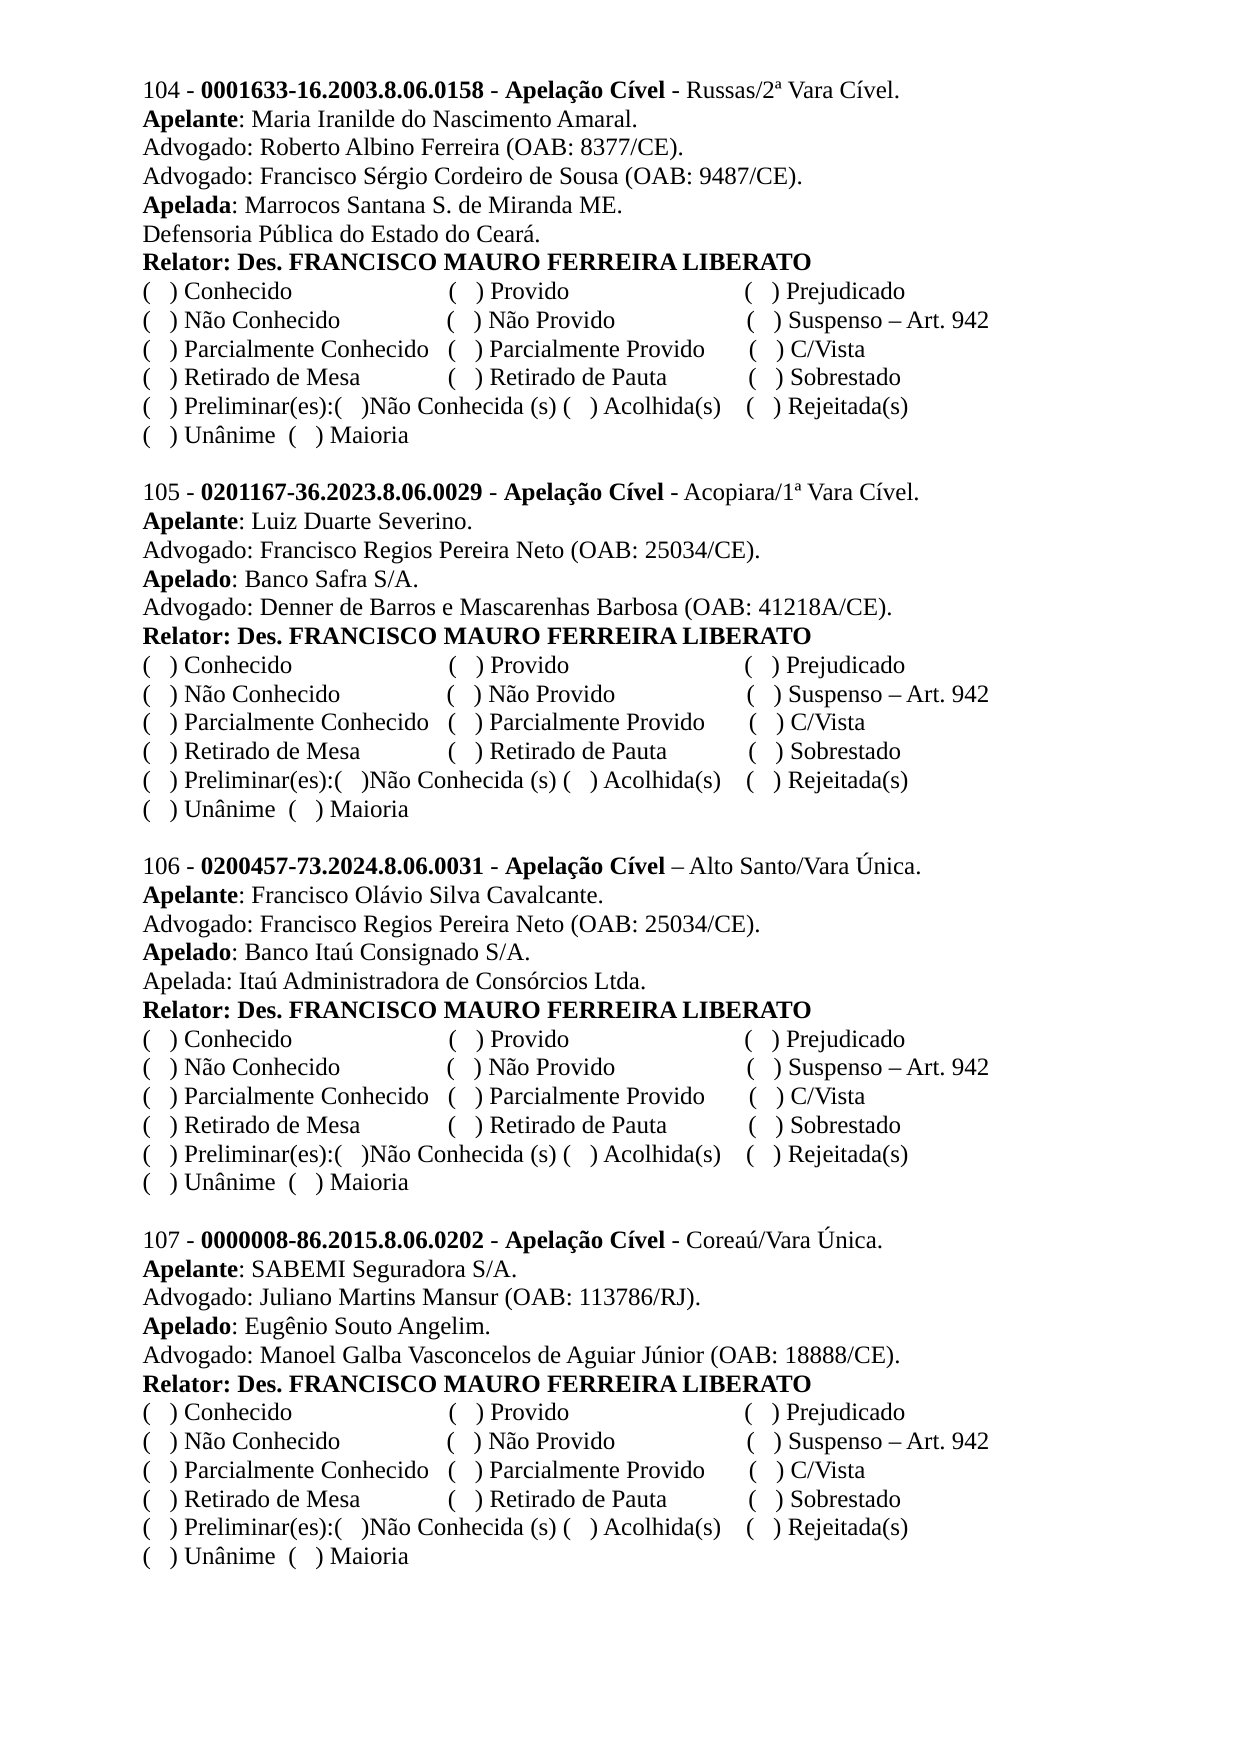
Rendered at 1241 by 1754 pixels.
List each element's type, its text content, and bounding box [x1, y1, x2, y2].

text Apelante: Francisco Olávio Silva Cavalcante. [142, 880, 1141, 909]
text Apelado: Eugênio Souto Angelim. [142, 1311, 1141, 1340]
text Defensoria Pública do Estado do Ceará. [142, 219, 1141, 247]
text ( ) Retirado de Mesa ( ) Retirado de Pauta ( ) Sobrestado [142, 1110, 1158, 1139]
text ( ) Conhecido ( ) Provido ( ) Prejudicado [142, 1024, 1141, 1052]
text Apelado: Banco Itaú Consignado S/A. [142, 937, 1141, 966]
text Apelado: Banco Safra S/A. [142, 564, 1141, 592]
text Relator: Des. FRANCISCO MAURO FERREIRA LIBERATO [142, 247, 1141, 276]
text ( ) Preliminar(es):( )Não Conhecida (s) ( ) Acolhida(s) ( ) Rejeitada(s) [142, 1512, 1158, 1541]
text Advogado: Francisco Sérgio Cordeiro de Sousa (OAB: 9487/CE). [142, 161, 1141, 190]
text 107 - 0000008-86.2015.8.06.0202 - Apelação Cível - Coreaú/Vara Única. [142, 1225, 1141, 1254]
text 106 - 0200457-73.2024.8.06.0031 - Apelação Cível – Alto Santo/Vara Única. [142, 851, 1141, 880]
text ( ) Não Conhecido ( ) Não Provido ( ) Suspenso – Art. 942 [142, 1052, 1158, 1081]
text Relator: Des. FRANCISCO MAURO FERREIRA LIBERATO [142, 1369, 1141, 1397]
text ( ) Parcialmente Conhecido ( ) Parcialmente Provido ( ) C/Vista [142, 1455, 1158, 1484]
text Apelada: Itaú Administradora de Consórcios Ltda. [142, 966, 1141, 995]
text ( ) Não Conhecido ( ) Não Provido ( ) Suspenso – Art. 942 [142, 305, 1158, 334]
text Apelada: Marrocos Santana S. de Miranda ME. [142, 190, 1141, 219]
text ( ) Preliminar(es):( )Não Conhecida (s) ( ) Acolhida(s) ( ) Rejeitada(s) [142, 1139, 1158, 1167]
text 105 - 0201167-36.2023.8.06.0029 - Apelação Cível - Acopiara/1ª Vara Cível. [142, 477, 1141, 506]
text ( ) Retirado de Mesa ( ) Retirado de Pauta ( ) Sobrestado [142, 362, 1158, 391]
text ( ) Conhecido ( ) Provido ( ) Prejudicado [142, 650, 1141, 679]
text Relator: Des. FRANCISCO MAURO FERREIRA LIBERATO [142, 621, 1141, 650]
text ( ) Parcialmente Conhecido ( ) Parcialmente Provido ( ) C/Vista [142, 334, 1158, 362]
text ( ) Preliminar(es):( )Não Conhecida (s) ( ) Acolhida(s) ( ) Rejeitada(s) [142, 765, 1158, 794]
text ( ) Retirado de Mesa ( ) Retirado de Pauta ( ) Sobrestado [142, 1484, 1158, 1512]
text ( ) Não Conhecido ( ) Não Provido ( ) Suspenso – Art. 942 [142, 1426, 1158, 1455]
text Apelante: SABEMI Seguradora S/A. [142, 1254, 1141, 1282]
text ( ) Preliminar(es):( )Não Conhecida (s) ( ) Acolhida(s) ( ) Rejeitada(s) [142, 391, 1158, 420]
text ( ) Unânime ( ) Maioria [142, 1167, 1158, 1196]
text ( ) Não Conhecido ( ) Não Provido ( ) Suspenso – Art. 942 [142, 679, 1158, 707]
text ( ) Unânime ( ) Maioria [142, 420, 1158, 449]
text Advogado: Denner de Barros e Mascarenhas Barbosa (OAB: 41218A/CE). [142, 592, 1141, 621]
text Apelante: Luiz Duarte Severino. [142, 506, 1141, 535]
text Advogado: Manoel Galba Vasconcelos de Aguiar Júnior (OAB: 18888/CE). [142, 1340, 1141, 1369]
text Advogado: Francisco Regios Pereira Neto (OAB: 25034/CE). [142, 909, 1141, 937]
text ( ) Unânime ( ) Maioria [142, 794, 1158, 822]
text Advogado: Juliano Martins Mansur (OAB: 113786/RJ). [142, 1282, 1141, 1311]
text ( ) Parcialmente Conhecido ( ) Parcialmente Provido ( ) C/Vista [142, 1081, 1158, 1110]
text Apelante: Maria Iranilde do Nascimento Amaral. [142, 104, 1141, 132]
text 104 - 0001633-16.2003.8.06.0158 - Apelação Cível - Russas/2ª Vara Cível. [142, 75, 1141, 104]
text ( ) Retirado de Mesa ( ) Retirado de Pauta ( ) Sobrestado [142, 736, 1158, 765]
text Advogado: Francisco Regios Pereira Neto (OAB: 25034/CE). [142, 535, 1141, 564]
text Relator: Des. FRANCISCO MAURO FERREIRA LIBERATO [142, 995, 1141, 1024]
text ( ) Conhecido ( ) Provido ( ) Prejudicado [142, 1397, 1141, 1426]
text Advogado: Roberto Albino Ferreira (OAB: 8377/CE). [142, 132, 1141, 161]
text ( ) Unânime ( ) Maioria [142, 1541, 1158, 1570]
text ( ) Parcialmente Conhecido ( ) Parcialmente Provido ( ) C/Vista [142, 707, 1158, 736]
text ( ) Conhecido ( ) Provido ( ) Prejudicado [142, 276, 1141, 305]
